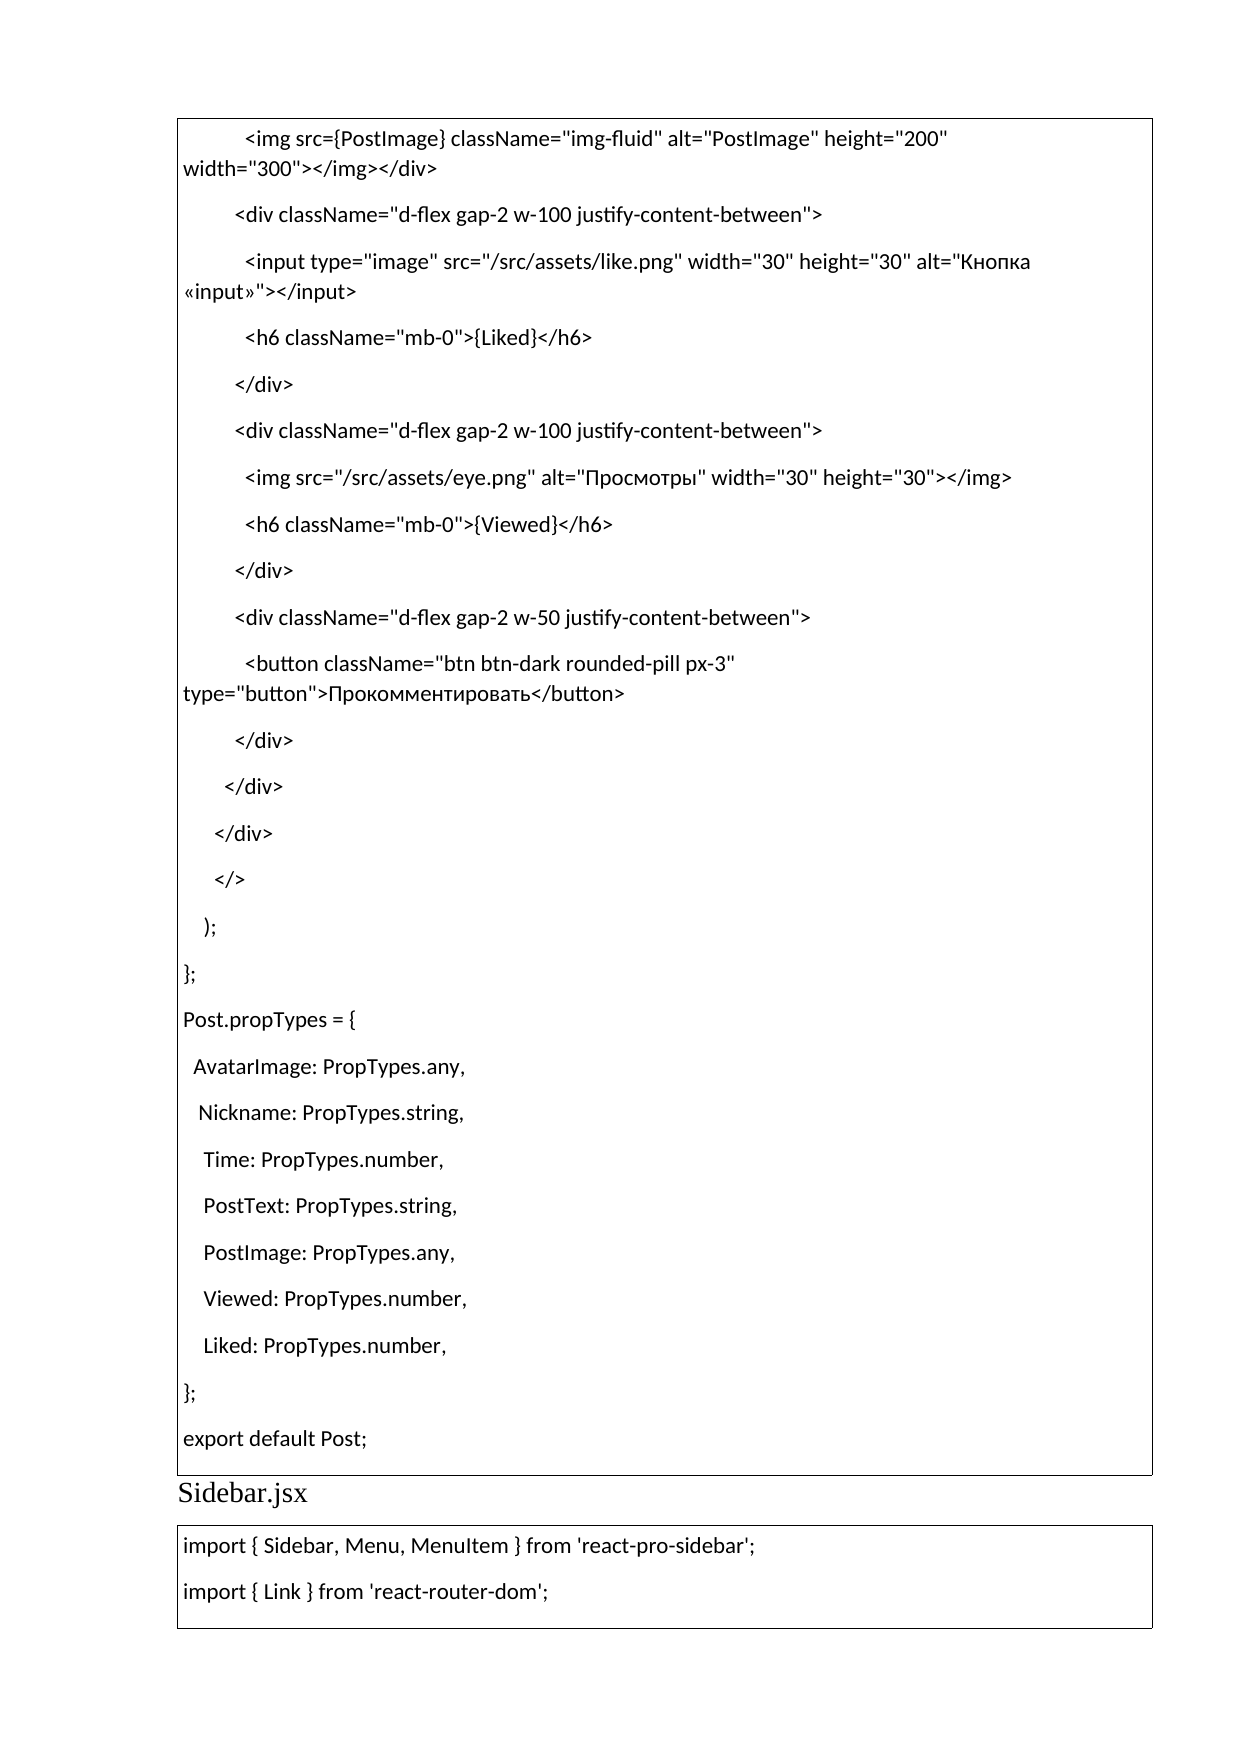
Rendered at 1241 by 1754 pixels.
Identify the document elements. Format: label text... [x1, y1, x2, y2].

table_header <img src={PostImage} className="img-fluid" alt="PostImage" height="200" width="300"></img></div> <div className="d-flex gap-2 w-100 justify-content-between"> <input type="image" src="/src/assets/like.png" width="30" height="30" alt="Кнопка «input»"></input> <h6 className="mb-0">{Liked}</h6> </div> <div className="d-flex gap-2 w-100 justify-content-between"> <img src="/src/assets/eye.png" alt="Просмотры" width="30" height="30"></img> <h6 className="mb-0">{Viewed}</h6> </div> <div className="d-flex gap-2 w-50 justify-content-between"> <button className="btn btn-dark rounded-pill px-3" type="button">Прокомментировать</button> </div> </div> </div> </> ); }; Post.propTypes = { AvatarImage: PropTypes.any, Nickname: PropTypes.string, Time: PropTypes.number, PostText: PropTypes.string, PostImage: PropTypes.any, Viewed: PropTypes.number, Liked: PropTypes.number, }; export default Post; [178, 119, 1152, 1475]
table_header import { Sidebar, Menu, MenuItem } from 'react-pro-sidebar'; import { Link } from 'react-router-dom'; [178, 1526, 1152, 1628]
text Sidebar.jsx [177, 1476, 1152, 1508]
